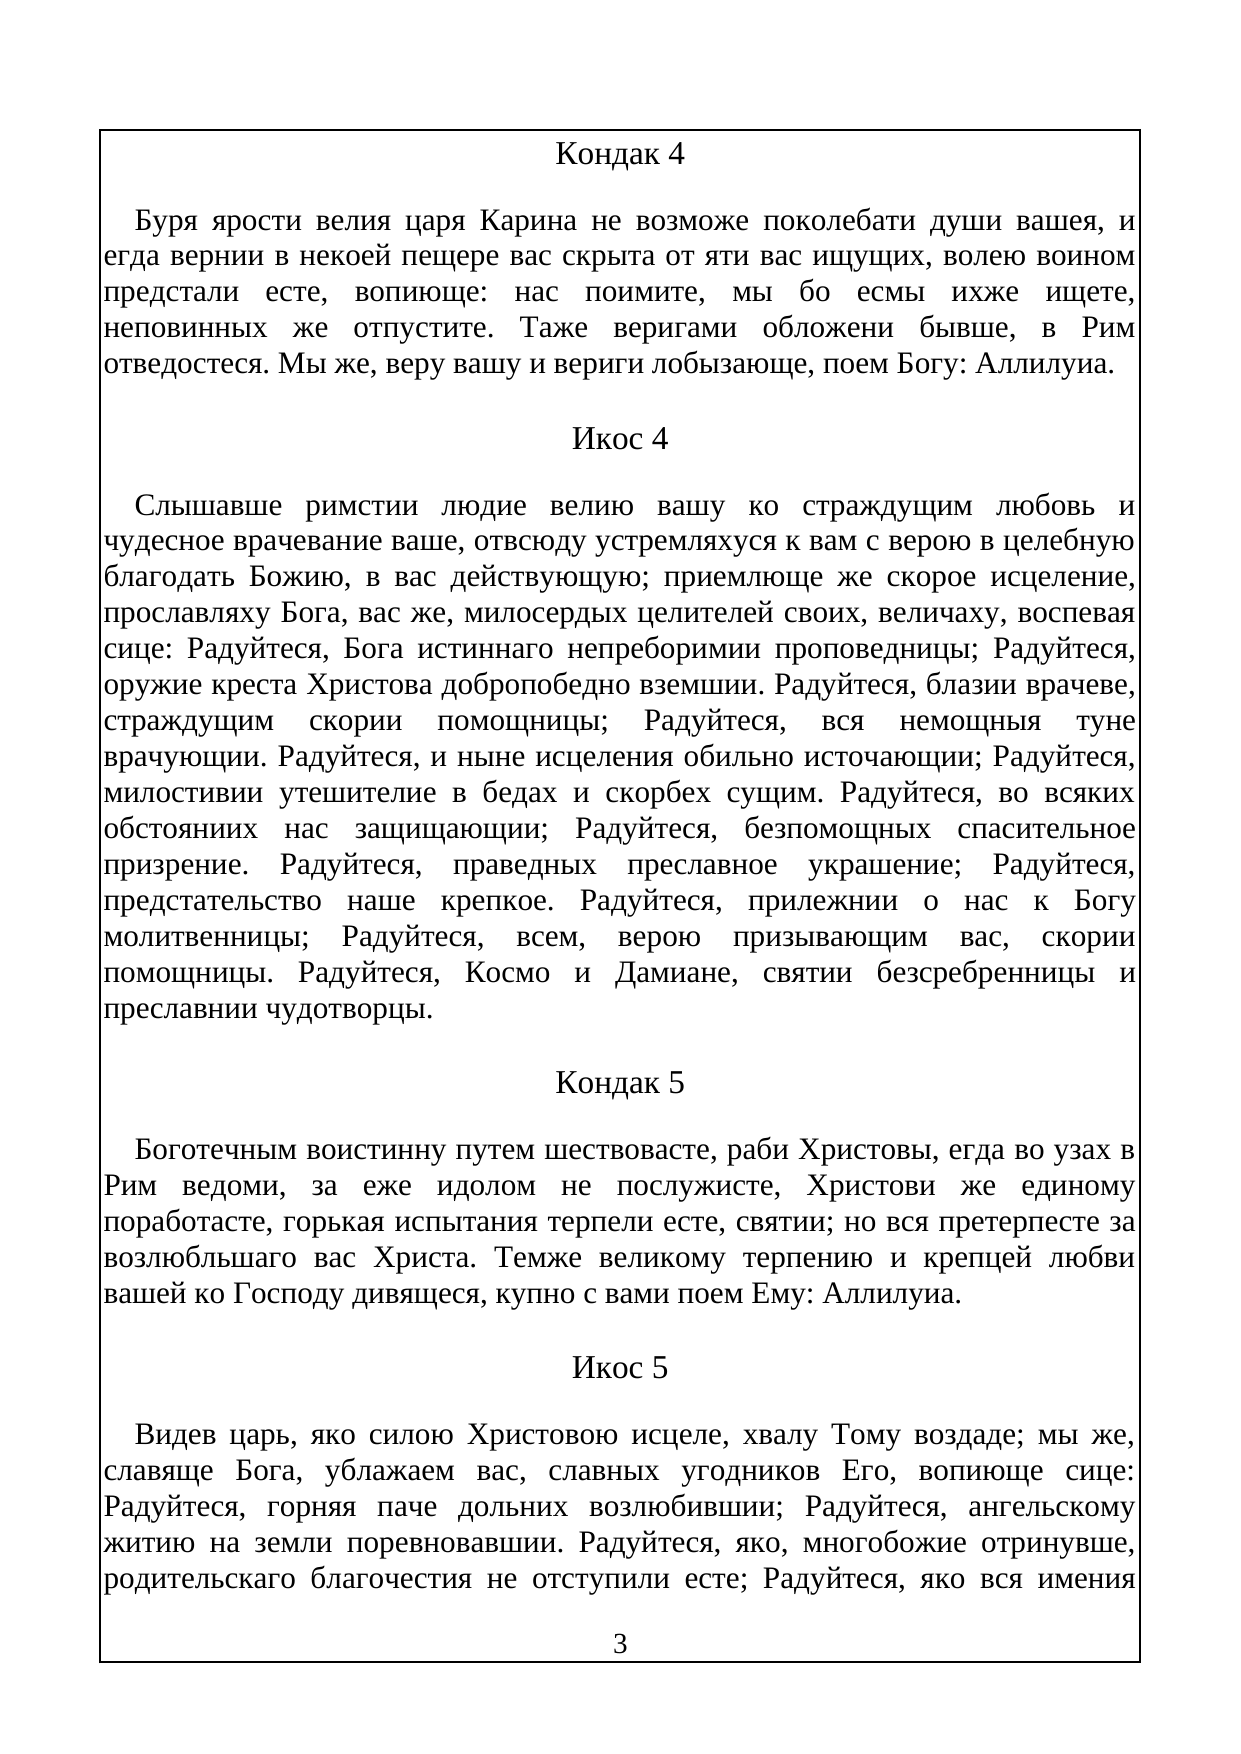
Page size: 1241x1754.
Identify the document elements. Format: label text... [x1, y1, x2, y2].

subtitle Икос 5 [103, 1347, 1137, 1386]
text Буря ярости велия царя Карина не возможе поколебати души вашея, и егда вернии в некоей пещере вас скрыта от яти вас ищущих, волею воином предстали есте, вопиющe: нас поимите, мы бо есмы ихже ищете, неповинных же отпустите. Таже веригами обложени бывше, в Рим отведостеся. Мы же, веру вашу и вериги лобызающе, поем Богу: Аллилуиа. [103, 201, 1137, 380]
text Слышавше римстии людие велию вашу ко страждущим любовь и чудесное врачевание ваше, отвсюду устремляхуся к вам с верою в целебную благодать Божию, в вас действующую; приемлюще же скорое исцеление, прославляху Бога, вас же, милосердых целителей своих, величаху, воспевая сице: Радуйтеся, Бога истиннаго непреборимии проповедницы; Радуйтеся, оружие креста Христова добропобедно вземшии. Радуйтеся, блазии врачеве, страждущим скории помощницы; Радуйтеся, вся немощныя туне врачующии. Радуйтеся, и ныне исцеления обильно источающии; Радуйтеся, милостивии утешителие в бедах и скорбех сущим. Радуйтеся, во всяких обстояниих нас защищающии; Радуйтеся, безпомощных спасительное призрение. Радуйтеся, праведных преславное украшение; Радуйтеся, предстательство наше крепкое. Радуйтеся, прилежнии о нас к Богу молитвенницы; Радуйтеся, всем, верою призывающим вас, скории помощницы. Радуйтеся, Космо и Дамиане, святии безсребренницы и преславнии чудотворцы. [103, 486, 1137, 1025]
subtitle Кондак 5 [103, 1062, 1137, 1101]
subtitle Икос 4 [103, 418, 1137, 456]
text Боготечным воистинну путем шествовасте, раби Христовы, егда во узах в Рим ведоми, за еже идолом не послужисте, Христови же единому поработасте, горькая испытания терпели есте, святии; но вся претерпесте за возлюбльшаго вас Христа. Темже великому терпению и крепцей любви вашей ко Господу дивящеся, купно с вами поем Ему: Аллилуиа. [103, 1130, 1137, 1310]
subtitle Кондак 4 [103, 133, 1137, 171]
text Видев царь, яко силою Христовою исцеле, хвалу Тому воздаде; мы же, славяще Бога, ублажаем вас, славных угодников Его, вопиюще сице: Радуйтеся, горняя паче дольних возлюбившии; Радуйтеся, ангельскому житию на земли поревновавшии. Радуйтеся, яко, многобожие отринувше, родительскаго благочестия не отступили есте; Радуйтеся, яко вся имения [103, 1415, 1137, 1595]
